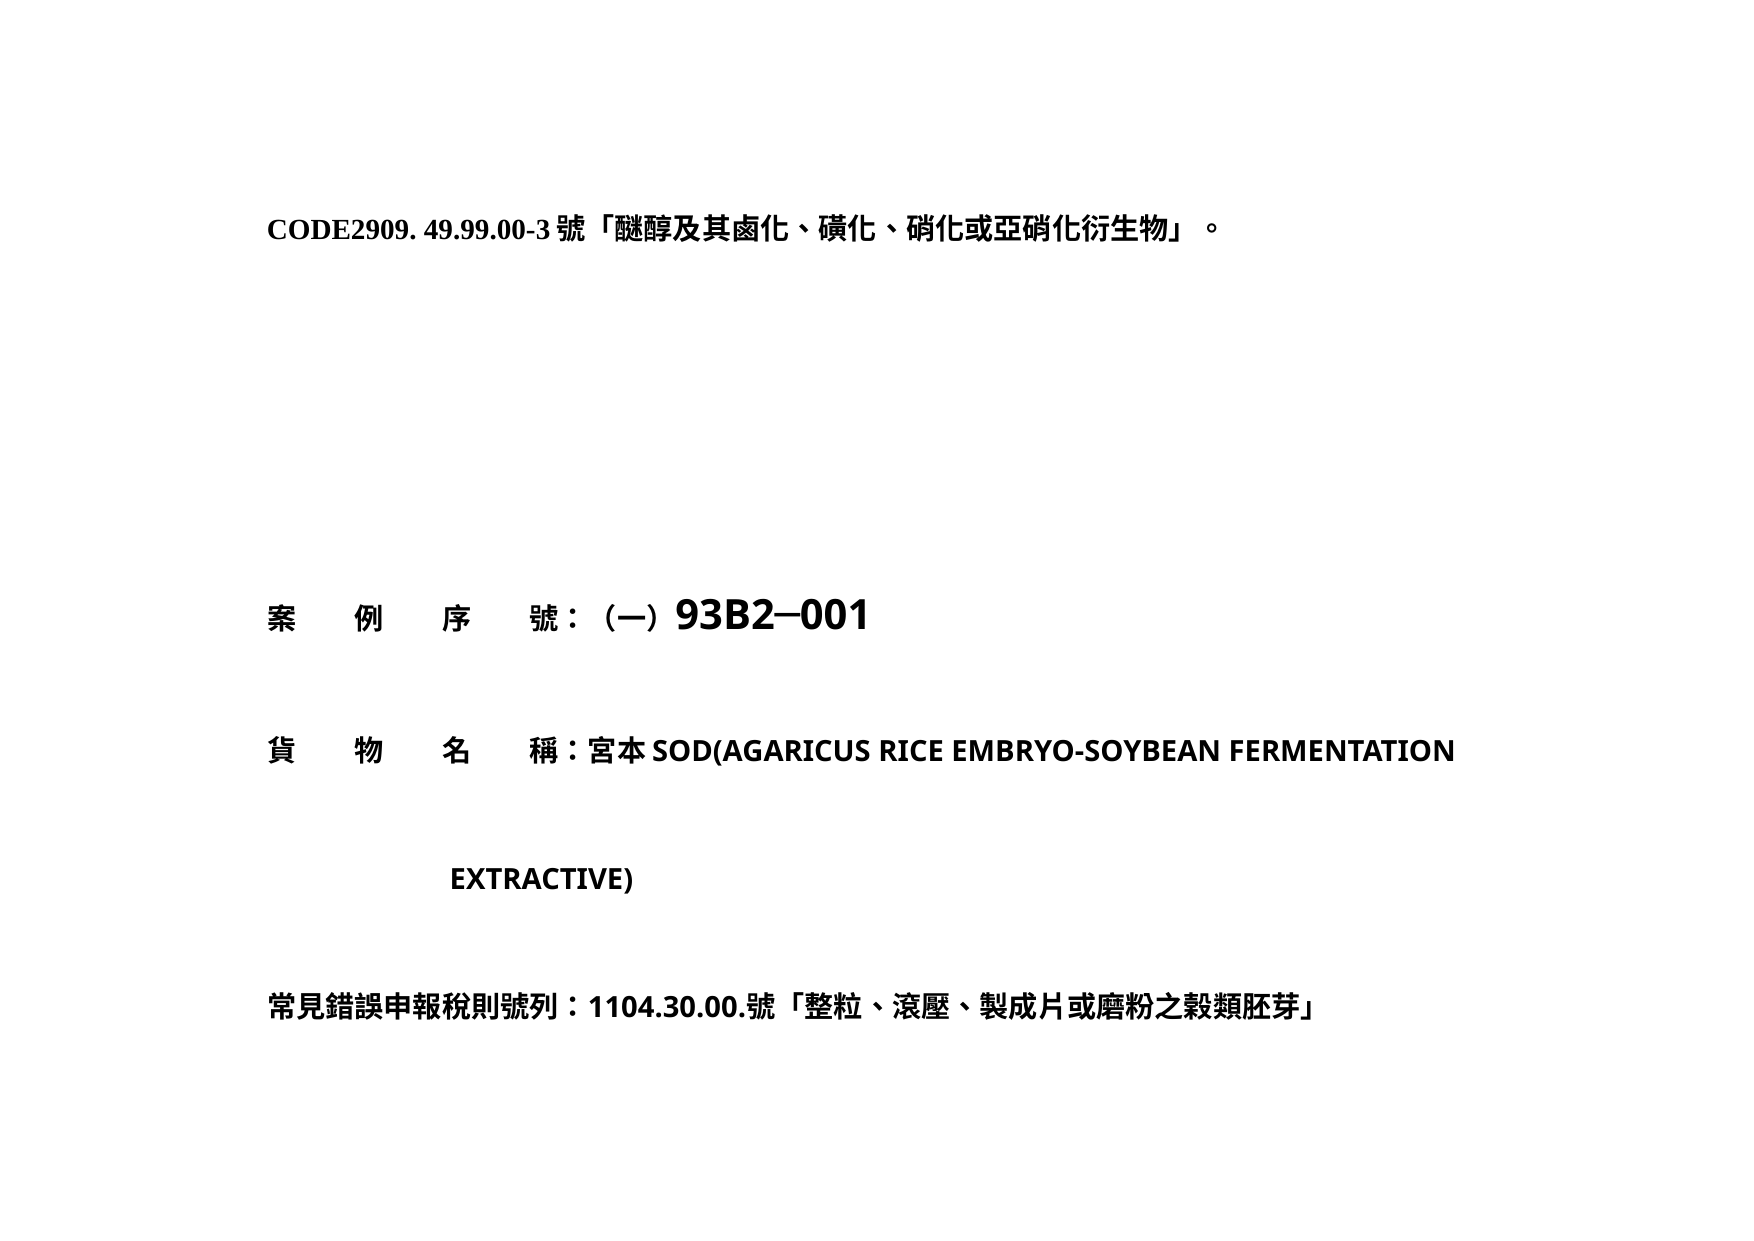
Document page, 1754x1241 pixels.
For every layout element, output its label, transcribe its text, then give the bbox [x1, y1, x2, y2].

text 案 例 序 號：（一）93B2─001 [150, 576, 1656, 651]
text EXTRACTIVE) [150, 840, 1656, 915]
text 貨 物 名 稱：宮本SOD(AGARICUS RICE EMBRYO-SOYBEAN FERMENTATION [150, 712, 1656, 787]
text 常見錯誤申報稅則號列：1104.30.00.號「整粒、滾壓、製成片或磨粉之榖類胚芽」 [208, 968, 1656, 1043]
text CODE2909. 49.99.00-3號「醚醇及其鹵化、磺化、硝化或亞硝化衍生物」。 [267, 189, 1747, 264]
